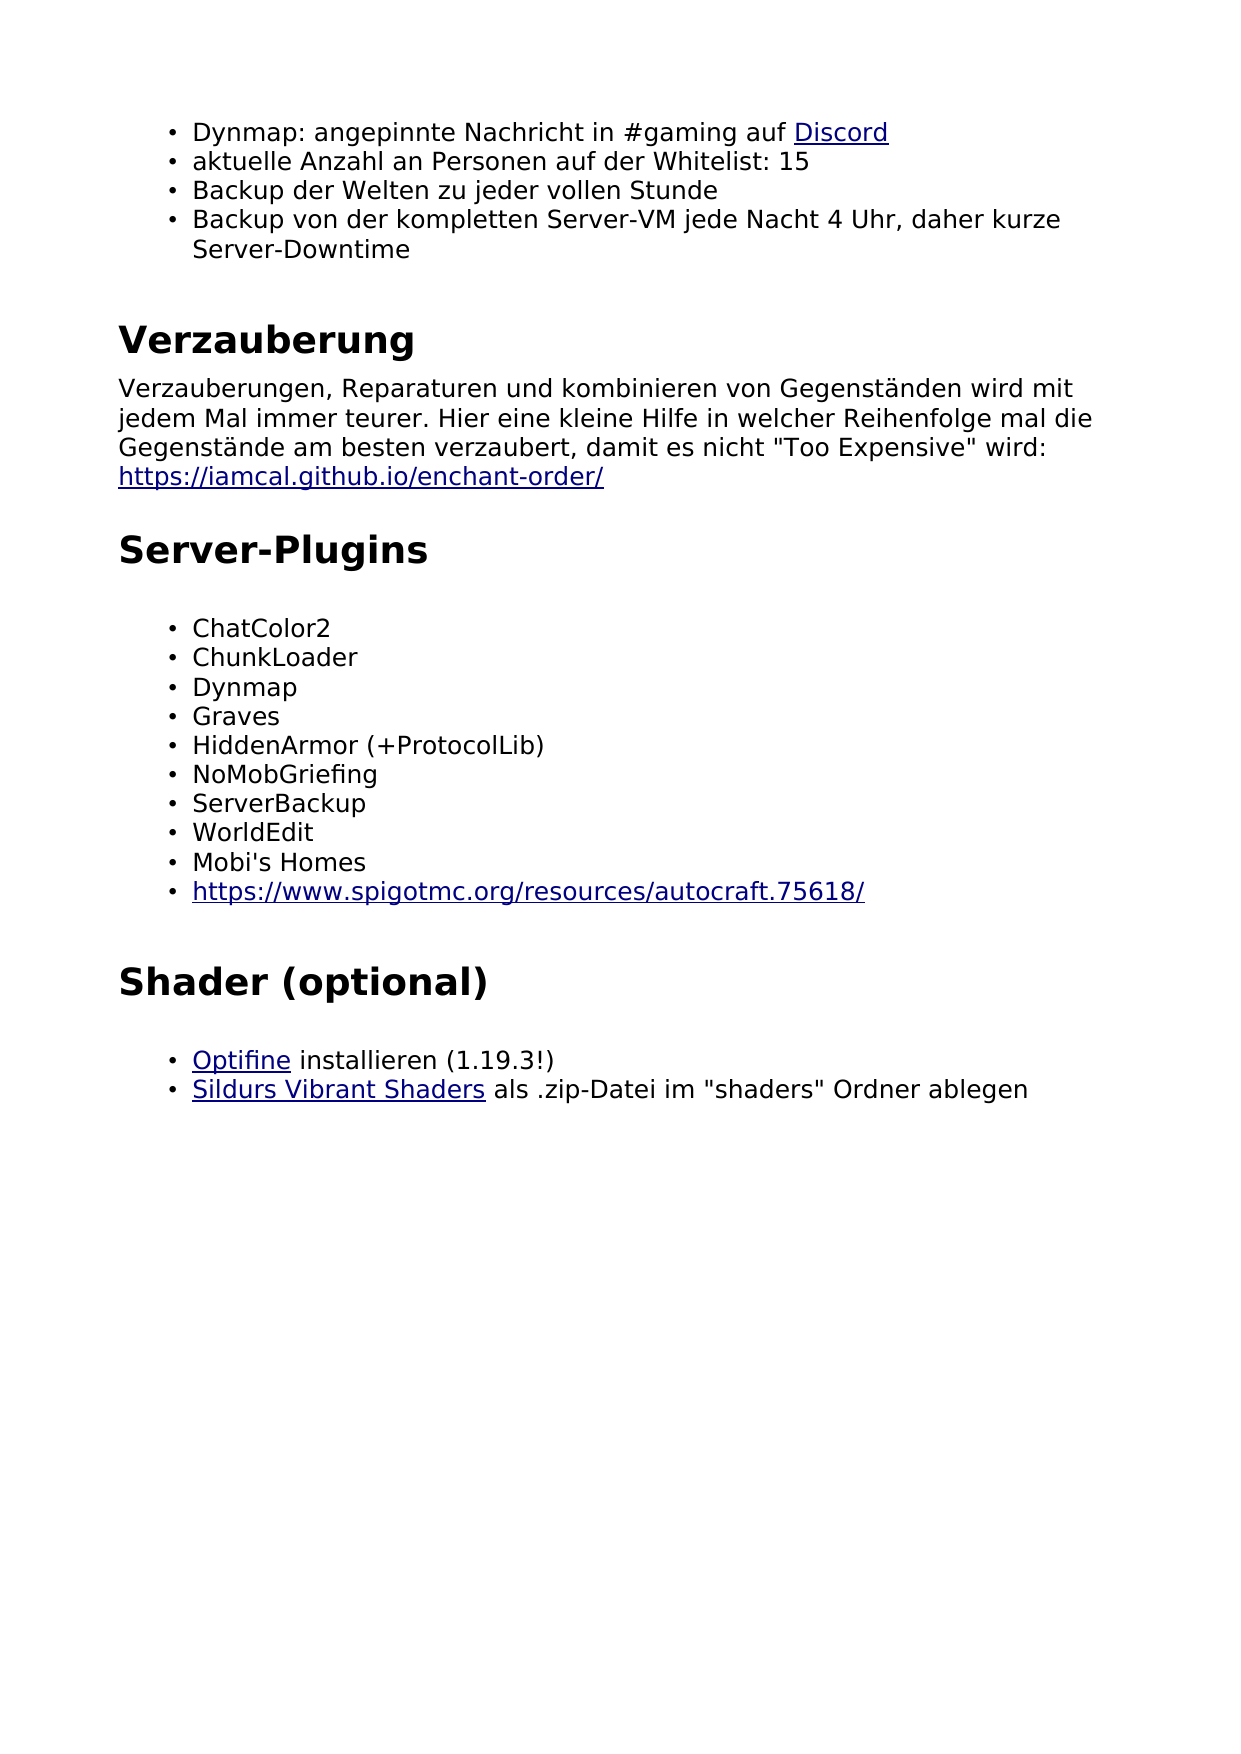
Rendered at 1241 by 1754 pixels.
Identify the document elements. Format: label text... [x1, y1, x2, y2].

list ChatColor2 [177, 614, 1122, 643]
list Backup der Welten zu jeder vollen Stunde [177, 176, 1122, 206]
list https://www.spigotmc.org/resources/autocraft.75618/ [177, 877, 1122, 906]
list Dynmap: angepinnte Nachricht in #gaming auf Discord [177, 118, 1122, 147]
list NoMobGriefing [177, 760, 1122, 789]
list Dynmap [177, 673, 1122, 702]
list WorldEdit [177, 818, 1122, 848]
text Verzauberungen, Reparaturen und kombinieren von Gegenständen wird mit jedem Mal immer teurer. Hier eine kleine Hilfe in welcher Reihenfolge mal die Gegenstände am besten verzaubert, damit es nicht "Too Expensive" wird: https://iamcal.github.io/enchant-order/ [118, 374, 1122, 491]
list Sildurs Vibrant Shaders als .zip-Datei im "shaders" Ordner ablegen [177, 1075, 1122, 1104]
subtitle Shader (optional) [118, 961, 1122, 1004]
list Graves [177, 702, 1122, 731]
list Backup von der kompletten Server-VM jede Nacht 4 Uhr, daher kurze Server-Downtime [177, 206, 1122, 264]
subtitle Server-Plugins [118, 529, 1122, 572]
list HiddenArmor (+ProtocolLib) [177, 731, 1122, 760]
subtitle Verzauberung [118, 318, 1122, 362]
list aktuelle Anzahl an Personen auf der Whitelist: 15 [177, 147, 1122, 176]
list Optifine installieren (1.19.3!) [177, 1046, 1122, 1075]
list Mobi's Homes [177, 848, 1122, 877]
list ChunkLoader [177, 643, 1122, 673]
list ServerBackup [177, 789, 1122, 818]
